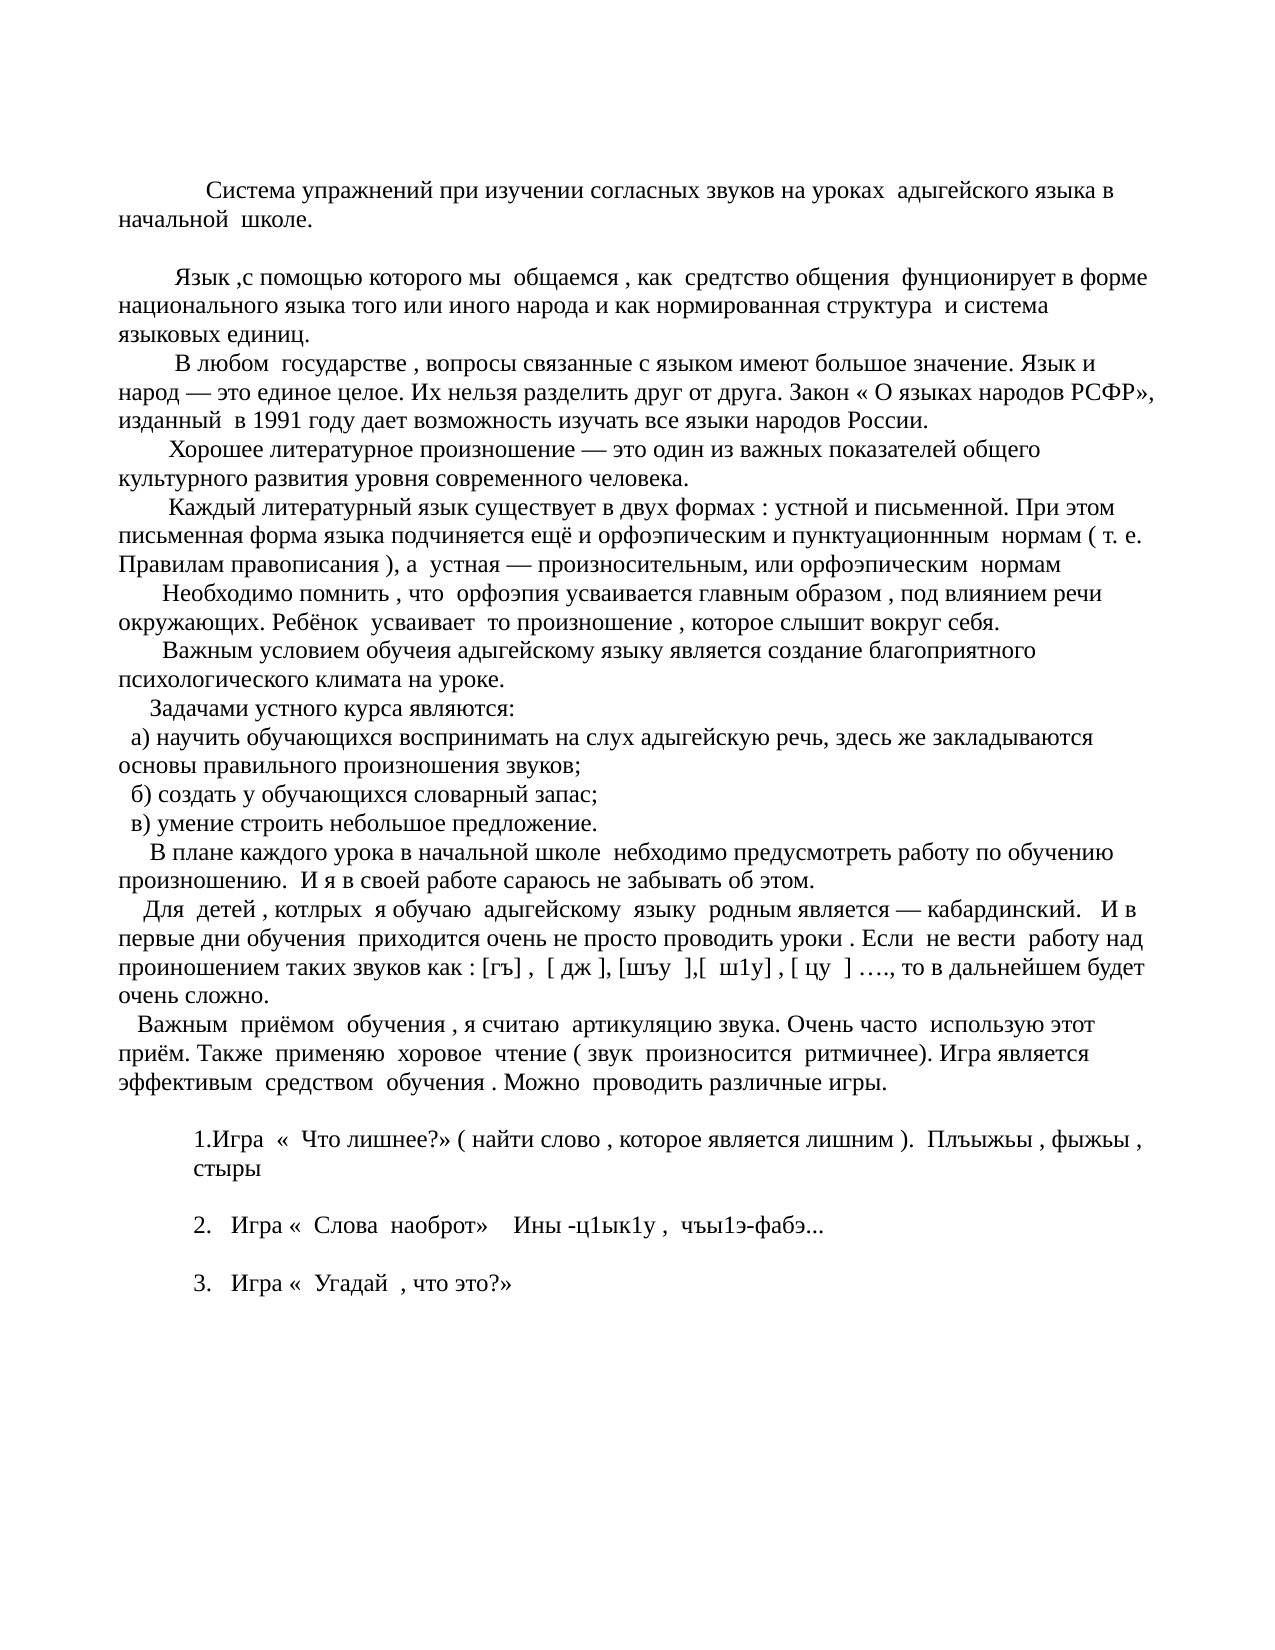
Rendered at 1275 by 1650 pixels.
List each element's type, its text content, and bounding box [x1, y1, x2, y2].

list 1.Игра « Что лишнее?» ( найти слово , которое является лишним ). Плъыжьы , фыжьы , стыры [156, 1124, 1157, 1182]
list Игра « Слова наоброт» Ины -ц1ык1у , чъы1э-фабэ... [193, 1211, 1157, 1239]
text Язык ,с помощью которого мы общаемся , как средтство общения фунционирует в форме национального языка того или иного народа и как нормированная структура и система языковых единиц. [118, 262, 1157, 348]
text Для детей , котлрых я обучаю адыгейскому языку родным является — кабардинский. И в первые дни обучения приходится очень не просто проводить уроки . Если не вести работу над проиношением таких звуков как : [гъ] , [ дж ], [шъу ],[ ш1у] , [ цу ] …., то в дальнейшем будет очень сложно. [118, 894, 1157, 1009]
text Каждый литературный язык существует в двух формах : устной и письменной. При этом письменная форма языка подчиняется ещё и орфоэпическим и пунктуационнным нормам ( т. е. Правилам правописания ), а устная — произносительным, или орфоэпическим нормам [118, 492, 1157, 578]
text Необходимо помнить , что орфоэпия усваивается главным образом , под влиянием речи окружающих. Ребёнок усваивает то произношение , которое слышит вокруг себя. [118, 578, 1157, 636]
text Важным приёмом обучения , я считаю артикуляцию звука. Очень часто использую этот приём. Также применяю хоровое чтение ( звук произносится ритмичнее). Игра является эффективым средством обучения . Можно проводить различные игры. [118, 1009, 1157, 1096]
text Хорошее литературное произношение — это один из важных показателей общего культурного развития уровня современного человека. [118, 434, 1157, 492]
text 3. Игра « Угадай , что это?» [118, 1268, 1157, 1297]
text В плане каждого урока в начальной школе небходимо предусмотреть работу по обучению произношению. И я в своей работе сараюсь не забывать об этом. [118, 837, 1157, 894]
text б) создать у обучающихся словарный запас; [118, 779, 1157, 808]
text Важным условием обучеия адыгейскому языку является создание благоприятного психологического климата на уроке. [118, 636, 1157, 693]
text в) умение строить небольшое предложение. [118, 808, 1157, 837]
text Задачами устного курса являются: [118, 693, 1157, 722]
text а) научить обучающихся воспринимать на слух адыгейскую речь, здесь же закладываются основы правильного произношения звуков; [118, 722, 1157, 779]
text Система упражнений при изучении согласных звуков на уроках адыгейского языка в начальной школе. [118, 176, 1157, 233]
text В любом государстве , вопросы связанные с языком имеют большое значение. Язык и народ — это единое целое. Их нельзя разделить друг от друга. Закон « О языках народов РСФР», изданный в 1991 году дает возможность изучать все языки народов России. [118, 348, 1157, 434]
